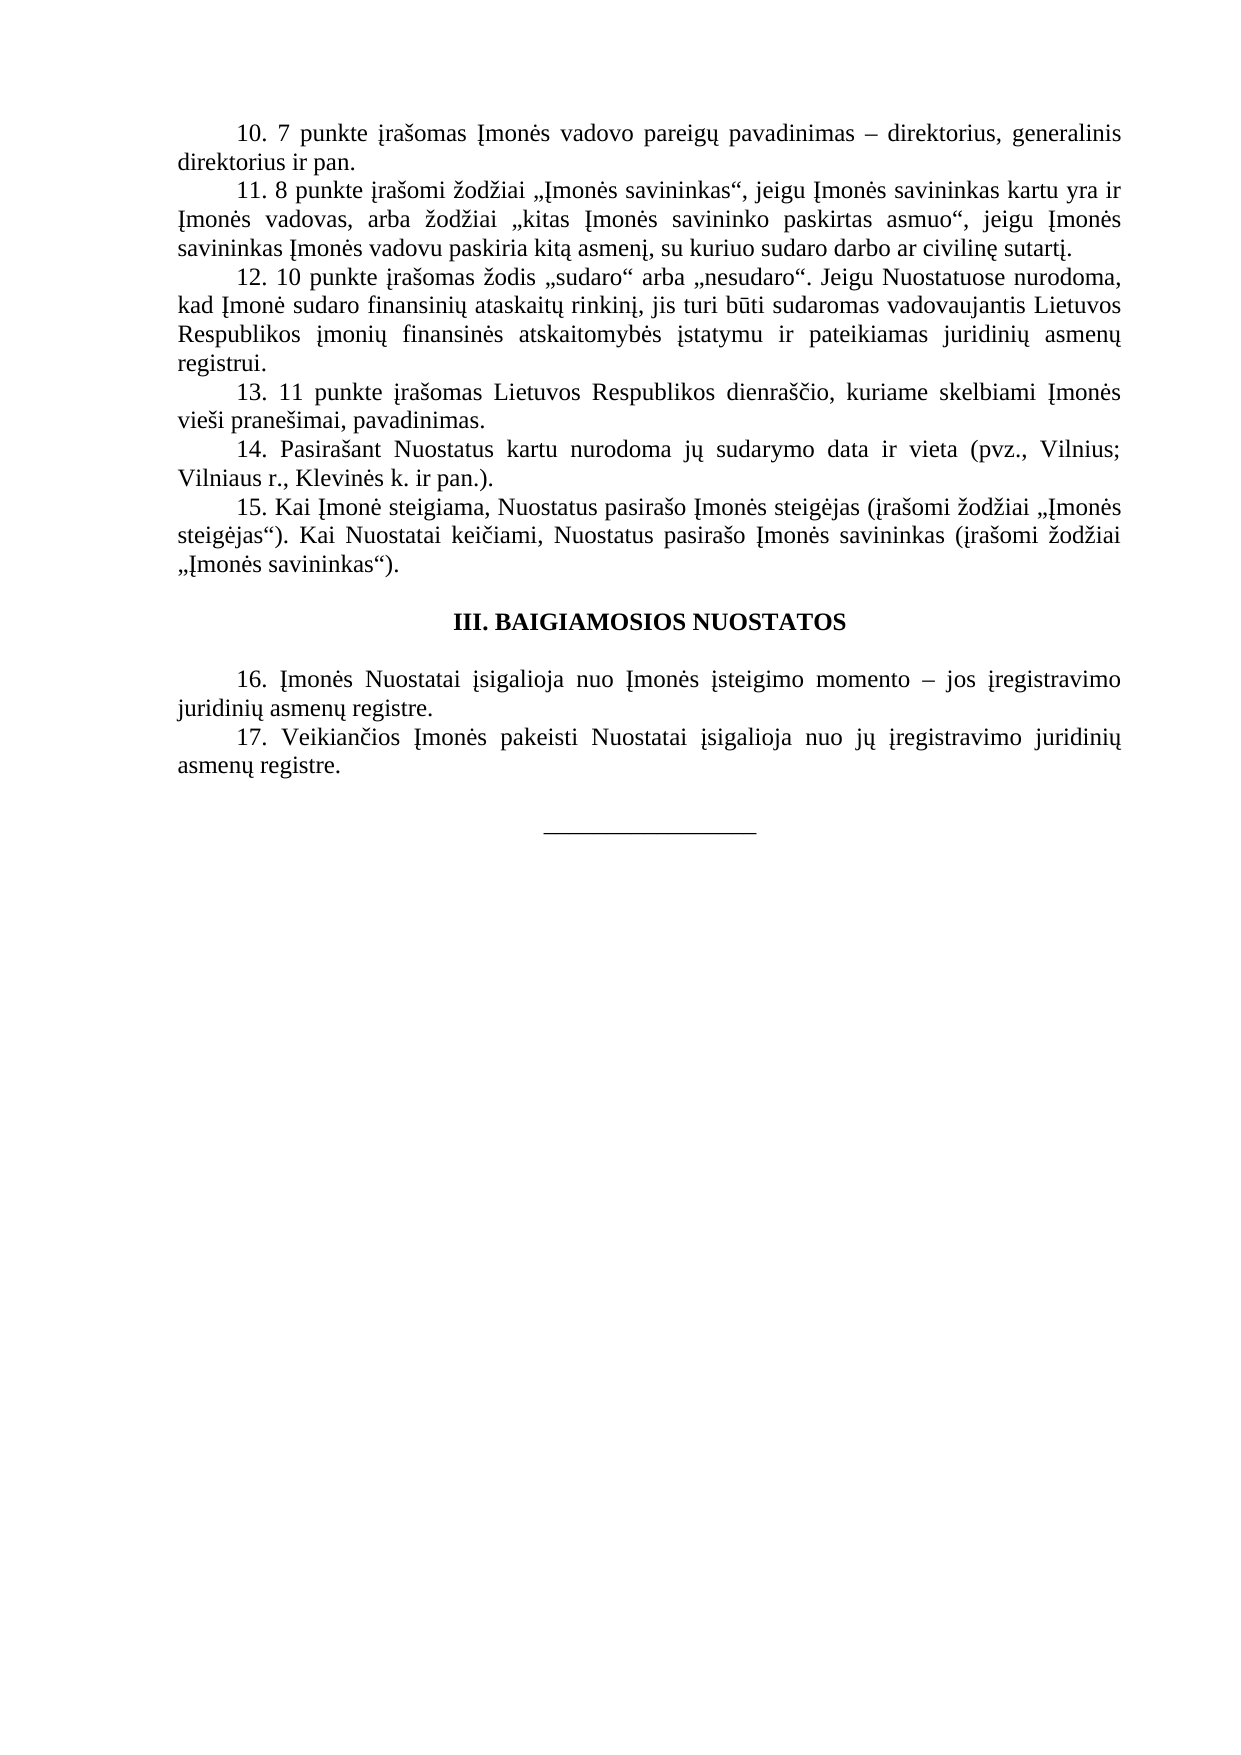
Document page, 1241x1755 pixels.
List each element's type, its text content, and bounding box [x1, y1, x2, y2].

text 13. 11 punkte įrašomas Lietuvos Respublikos dienraščio, kuriame skelbiami Įmonės vieši pranešimai, pavadinimas. [177, 377, 1122, 434]
text 10. 7 punkte įrašomas Įmonės vadovo pareigų pavadinimas – direktorius, generalinis direktorius ir pan. [177, 118, 1122, 176]
text 17. Veikiančios Įmonės pakeisti Nuostatai įsigalioja nuo jų įregistravimo juridinių asmenų registre. [177, 722, 1122, 779]
text 12. 10 punkte įrašomas žodis „sudaro“ arba „nesudaro“. Jeigu Nuostatuose nurodoma, kad Įmonė sudaro finansinių ataskaitų rinkinį, jis turi būti sudaromas vadovaujantis Lietuvos Respublikos įmonių finansinės atskaitomybės įstatymu ir pateikiamas juridinių asmenų registrui. [177, 262, 1122, 377]
text III. BAIGIAMOSIOS NUOSTATOS [177, 607, 1122, 636]
text _________________ [177, 808, 1122, 837]
text 16. Įmonės Nuostatai įsigalioja nuo Įmonės įsteigimo momento – jos įregistravimo juridinių asmenų registre. [177, 664, 1122, 722]
text 11. 8 punkte įrašomi žodžiai „Įmonės savininkas“, jeigu Įmonės savininkas kartu yra ir Įmonės vadovas, arba žodžiai „kitas Įmonės savininko paskirtas asmuo“, jeigu Įmonės savininkas Įmonės vadovu paskiria kitą asmenį, su kuriuo sudaro darbo ar civilinę sutartį. [177, 176, 1122, 262]
text 14. Pasirašant Nuostatus kartu nurodoma jų sudarymo data ir vieta (pvz., Vilnius; Vilniaus r., Klevinės k. ir pan.). [177, 434, 1122, 492]
text 15. Kai Įmonė steigiama, Nuostatus pasirašo Įmonės steigėjas (įrašomi žodžiai „Įmonės steigėjas“). Kai Nuostatai keičiami, Nuostatus pasirašo Įmonės savininkas (įrašomi žodžiai „Įmonės savininkas“). [177, 492, 1122, 578]
